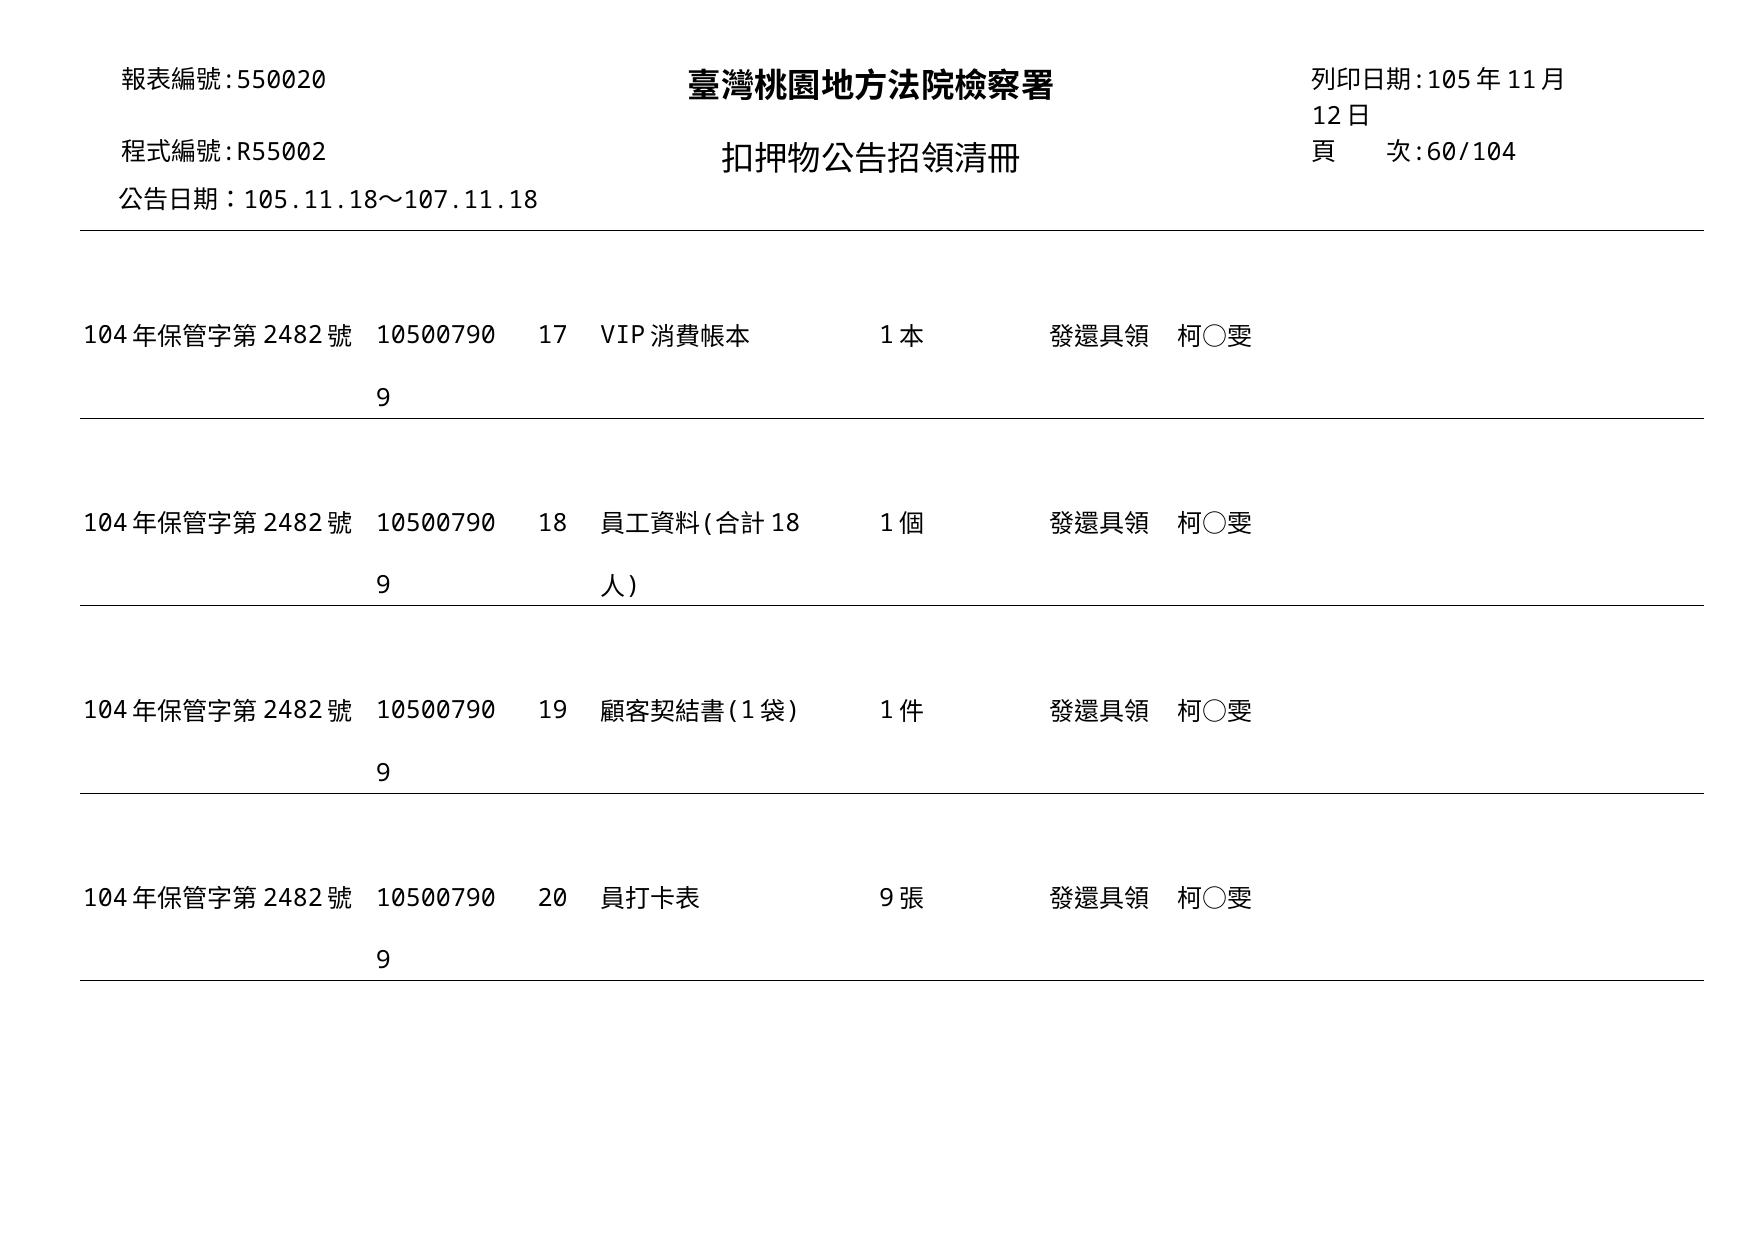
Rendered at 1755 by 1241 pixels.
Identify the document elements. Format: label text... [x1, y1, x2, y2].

table_cell 17 [507, 231, 597, 417]
table_cell 104年保管字第2482號 [80, 606, 373, 792]
table_cell 柯○雯 [1175, 794, 1317, 980]
table_cell 1件 [808, 606, 927, 792]
table_cell 1個 [808, 419, 927, 605]
table_cell [927, 231, 1046, 417]
table_cell 9張 [808, 794, 927, 980]
table_cell 員工資料(合計18人) [597, 419, 807, 605]
table_cell [1317, 231, 1575, 417]
table_cell 發還具領 [1046, 231, 1175, 417]
table_cell 發還具領 [1046, 606, 1175, 792]
table_cell 柯○雯 [1175, 419, 1317, 605]
table_cell 發還具領 [1046, 794, 1175, 980]
table_cell [1575, 794, 1704, 980]
table_cell 柯○雯 [1175, 606, 1317, 792]
table_cell 1本 [808, 231, 927, 417]
table_cell 104年保管字第2482號 [80, 231, 373, 417]
table_cell 顧客契結書(1袋) [597, 606, 807, 792]
table_cell VIP消費帳本 [597, 231, 807, 417]
table_cell 發還具領 [1046, 419, 1175, 605]
table_cell 105007909 [373, 794, 507, 980]
table_cell [1575, 419, 1704, 605]
table_cell 105007909 [373, 231, 507, 417]
table_cell 104年保管字第2482號 [80, 419, 373, 605]
table_cell 105007909 [373, 606, 507, 792]
table_cell [927, 794, 1046, 980]
table_cell [1317, 794, 1575, 980]
table_cell 19 [507, 606, 597, 792]
table_cell [1575, 606, 1704, 792]
table_cell 18 [507, 419, 597, 605]
table_cell 員打卡表 [597, 794, 807, 980]
table_cell 105007909 [373, 419, 507, 605]
table_cell [1317, 419, 1575, 605]
table_cell [1575, 231, 1704, 417]
table_cell [927, 606, 1046, 792]
table_cell 104年保管字第2482號 [80, 794, 373, 980]
table_cell [927, 419, 1046, 605]
table_cell 柯○雯 [1175, 231, 1317, 417]
table_cell [1317, 606, 1575, 792]
table_cell 20 [507, 794, 597, 980]
